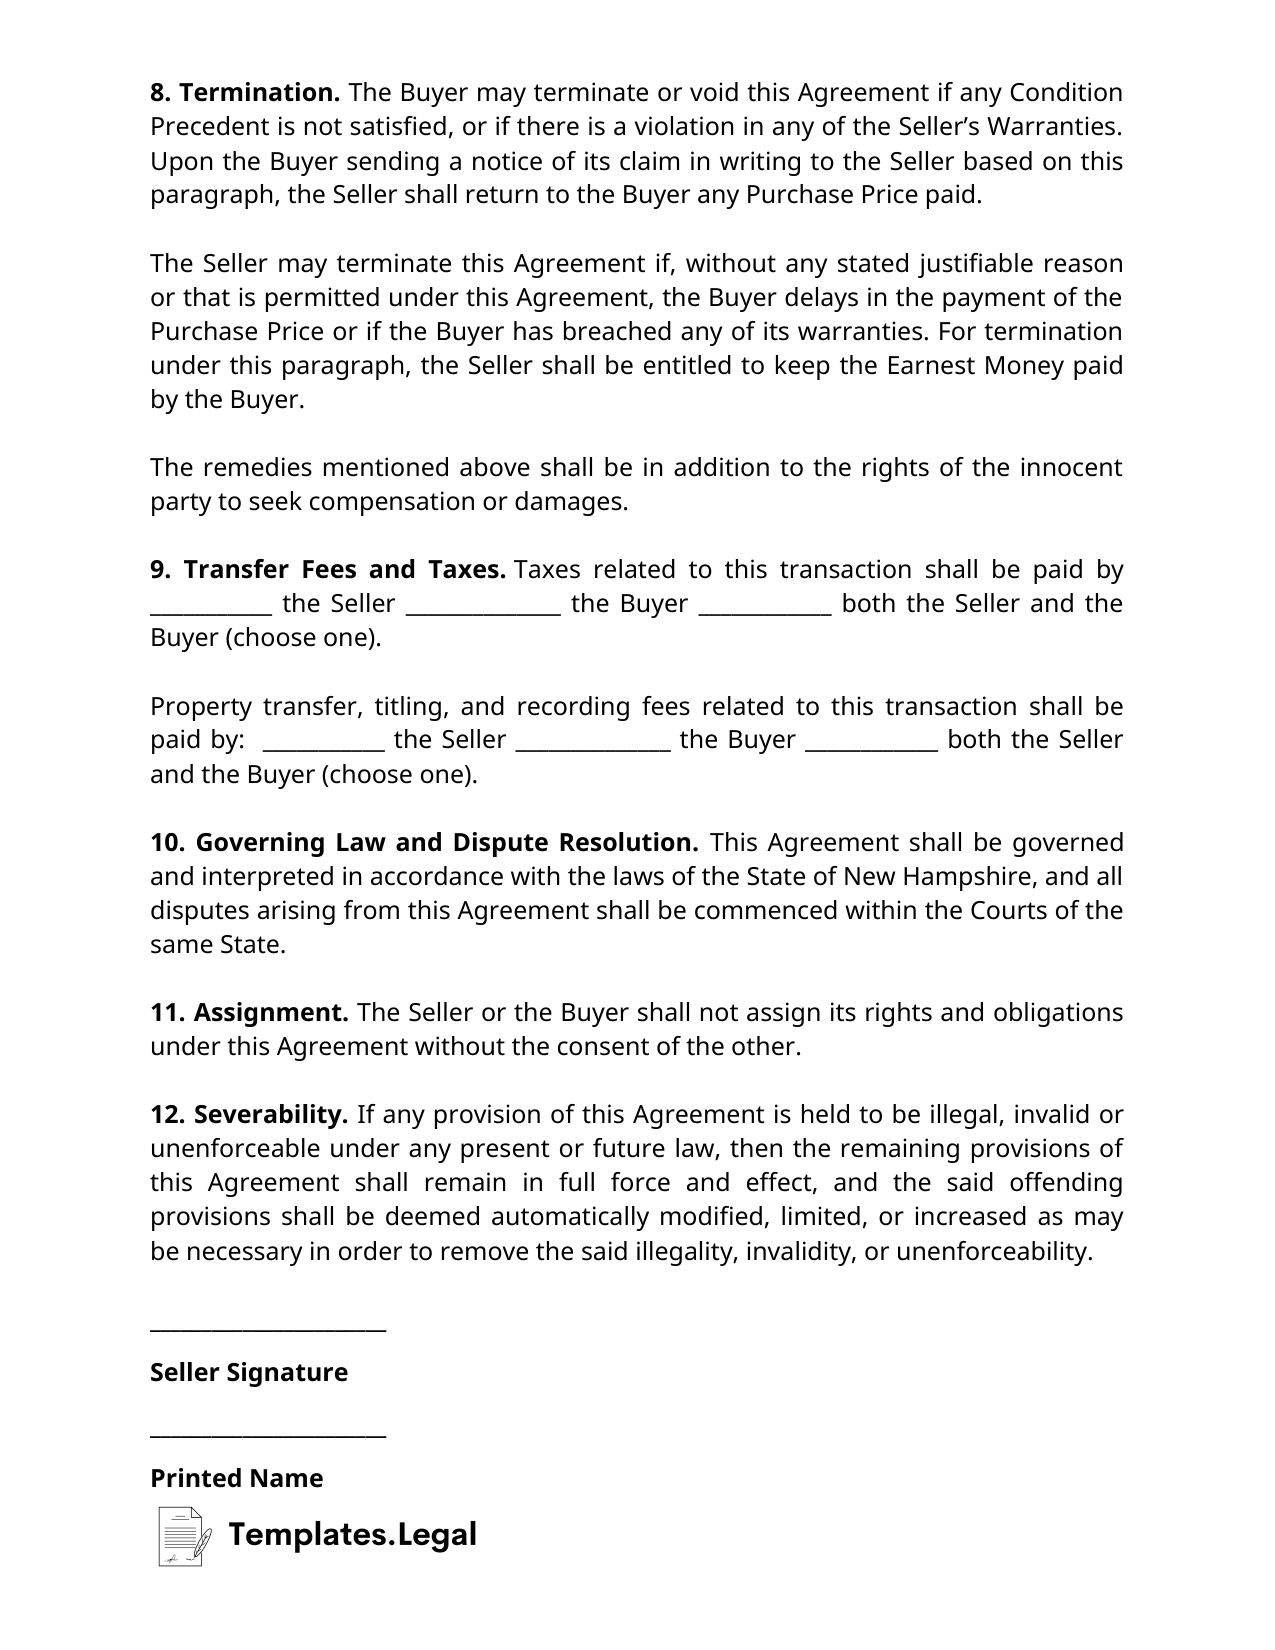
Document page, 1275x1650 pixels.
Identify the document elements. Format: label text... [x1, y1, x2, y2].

text 9. Transfer Fees and Taxes. Taxes related to this transaction shall be paid by ___________ the Seller ______________ the Buyer ____________ both the Seller and the Buyer (choose one). [150, 552, 1125, 654]
text 11. Assignment. The Seller or the Buyer shall not assign its rights and obligations under this Agreement without the consent of the other. [150, 995, 1125, 1063]
text Printed Name [150, 1460, 1125, 1494]
text 10. Governing Law and Dispute Resolution. This Agreement shall be governed and interpreted in accordance with the laws of the State of New Hampshire, and all disputes arising from this Agreement shall be commenced within the Courts of the same State. [150, 824, 1125, 961]
text The remedies mentioned above shall be in addition to the rights of the innocent party to seek compensation or damages. [150, 450, 1125, 518]
text _______________________ [150, 1407, 1125, 1441]
text Seller Signature [150, 1354, 1125, 1388]
text Property transfer, titling, and recording fees related to this transaction shall be paid by: ___________ the Seller ______________ the Buyer ____________ both the Seller and the Buyer (choose one). [150, 688, 1125, 790]
text _______________________ [150, 1301, 1125, 1335]
text 8. Termination. The Buyer may terminate or void this Agreement if any Condition Precedent is not satisfied, or if there is a violation in any of the Seller’s Warranties. Upon the Buyer sending a notice of its claim in writing to the Seller based on this paragraph, the Seller shall return to the Buyer any Purchase Price paid. [150, 75, 1125, 211]
text The Seller may terminate this Agreement if, without any stated justifiable reason or that is permitted under this Agreement, the Buyer delays in the payment of the Purchase Price or if the Buyer has breached any of its warranties. For termination under this paragraph, the Seller shall be entitled to keep the Earnest Money paid by the Buyer. [150, 245, 1125, 416]
text 12. Severability. If any provision of this Agreement is held to be illegal, invalid or unenforceable under any present or future law, then the remaining provisions of this Agreement shall remain in full force and effect, and the said offending provisions shall be deemed automatically modified, limited, or increased as may be necessary in order to remove the said illegality, invalidity, or unenforceability. [150, 1097, 1125, 1267]
